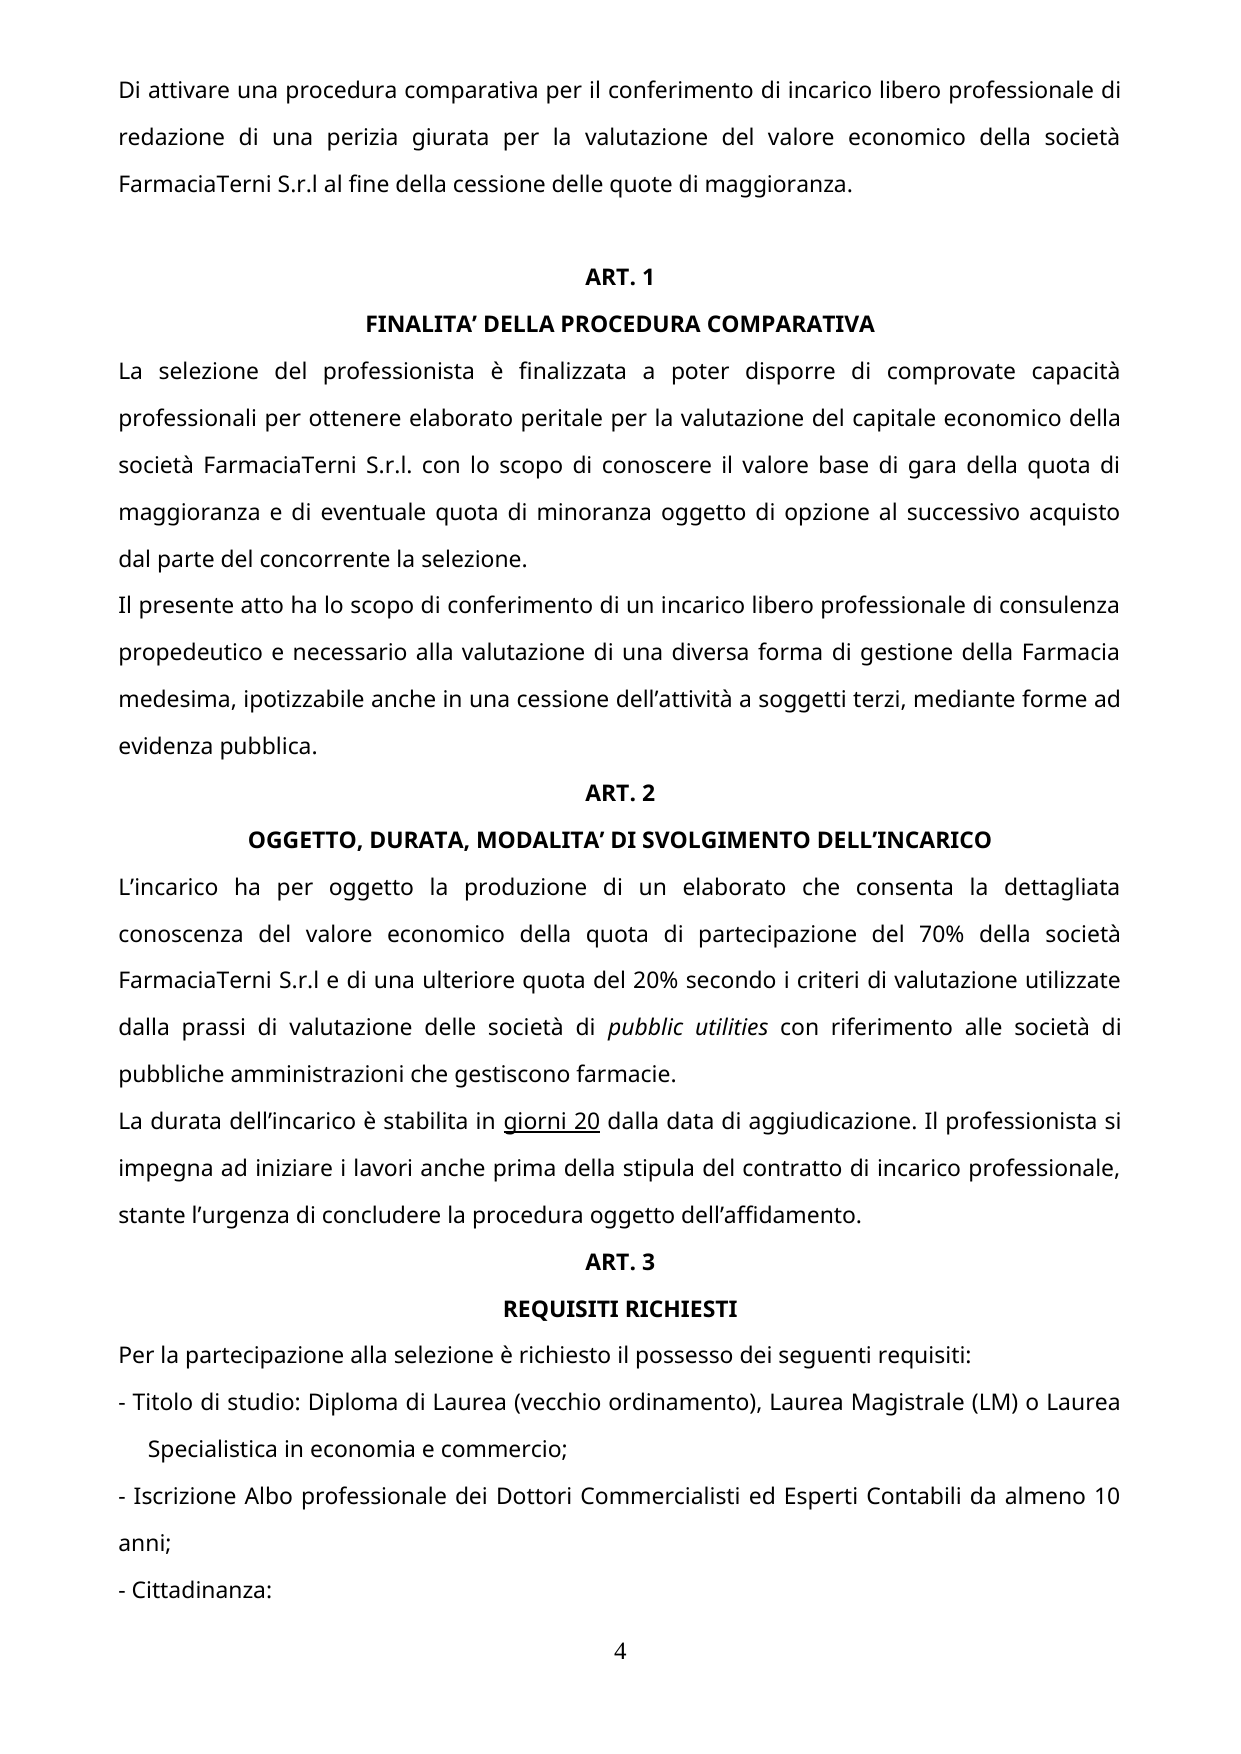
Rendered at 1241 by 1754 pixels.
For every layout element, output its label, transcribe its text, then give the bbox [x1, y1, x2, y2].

text REQUISITI RICHIESTI [118, 1292, 1122, 1324]
text La durata dell’incarico è stabilita in giorni 20 dalla data di aggiudicazione. Il professionista si impegna ad iniziare i lavori anche prima della stipula del contratto di incarico professionale, stante l’urgenza di concludere la procedura oggetto dell’affidamento. [118, 1105, 1122, 1230]
text Per la partecipazione alla selezione è richiesto il possesso dei seguenti requisiti: [118, 1339, 1122, 1371]
text La selezione del professionista è finalizzata a poter disporre di comprovate capacità professionali per ottenere elaborato peritale per la valutazione del capitale economico della società FarmaciaTerni S.r.l. con lo scopo di conoscere il valore base di gara della quota di maggioranza e di eventuale quota di minoranza oggetto di opzione al successivo acquisto dal parte del concorrente la selezione. [118, 355, 1122, 574]
text Di attivare una procedura comparativa per il conferimento di incarico libero professionale di redazione di una perizia giurata per la valutazione del valore economico della società FarmaciaTerni S.r.l al fine della cessione delle quote di maggioranza. [118, 74, 1122, 199]
text Il presente atto ha lo scopo di conferimento di un incarico libero professionale di consulenza propedeutico e necessario alla valutazione di una diversa forma di gestione della Farmacia medesima, ipotizzabile anche in una cessione dell’attività a soggetti terzi, mediante forme ad evidenza pubblica. [118, 589, 1122, 761]
text ART. 1 [118, 261, 1122, 292]
text - Titolo di studio: Diploma di Laurea (vecchio ordinamento), Laurea Magistrale (LM) o Laurea Specialistica in economia e commercio; [118, 1386, 1122, 1464]
text ART. 3 [118, 1246, 1122, 1277]
text - Iscrizione Albo professionale dei Dottori Commercialisti ed Esperti Contabili da almeno 10 anni; [118, 1480, 1122, 1558]
text OGGETTO, DURATA, MODALITA’ DI SVOLGIMENTO DELL’INCARICO [118, 824, 1122, 855]
text - Cittadinanza: [118, 1574, 1122, 1605]
text ART. 2 [118, 777, 1122, 808]
text L’incarico ha per oggetto la produzione di un elaborato che consenta la dettagliata conoscenza del valore economico della quota di partecipazione del 70% della società FarmaciaTerni S.r.l e di una ulteriore quota del 20% secondo i criteri di valutazione utilizzate dalla prassi di valutazione delle società di pubblic utilities con riferimento alle società di pubbliche amministrazioni che gestiscono farmacie. [118, 871, 1122, 1089]
text FINALITA’ DELLA PROCEDURA COMPARATIVA [118, 308, 1122, 339]
